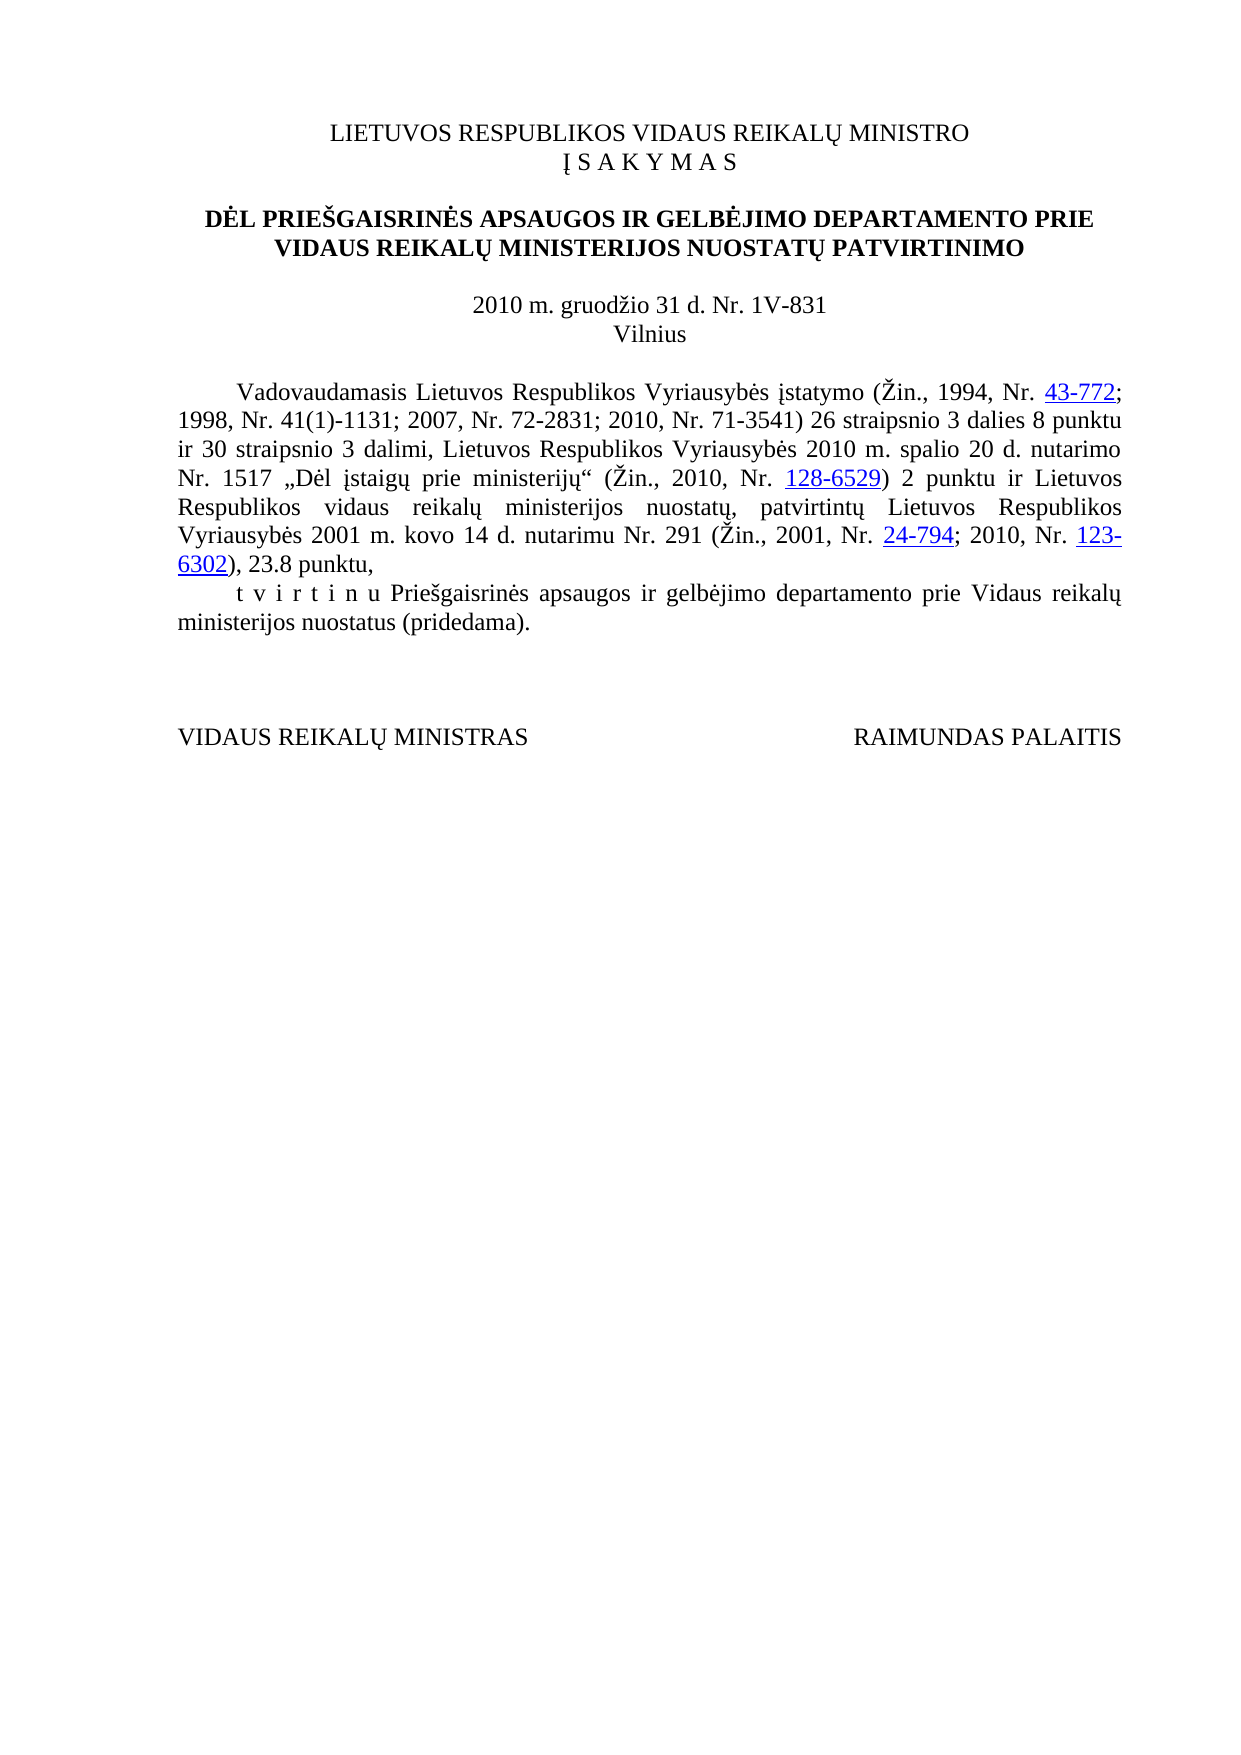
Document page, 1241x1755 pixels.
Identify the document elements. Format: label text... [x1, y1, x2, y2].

text Vilnius [177, 319, 1122, 348]
text Vadovaudamasis Lietuvos Respublikos Vyriausybės įstatymo (Žin., 1994, Nr. 43-772; 1998, Nr. 41(1)-1131; 2007, Nr. 72-2831; 2010, Nr. 71-3541) 26 straipsnio 3 dalies 8 punktu ir 30 straipsnio 3 dalimi, Lietuvos Respublikos Vyriausybės 2010 m. spalio 20 d. nutarimo Nr. 1517 „Dėl įstaigų prie ministerijų“ (Žin., 2010, Nr. 128-6529) 2 punktu ir Lietuvos Respublikos vidaus reikalų ministerijos nuostatų, patvirtintų Lietuvos Respublikos Vyriausybės 2001 m. kovo 14 d. nutarimu Nr. 291 (Žin., 2001, Nr. 24-794; 2010, Nr. 123-6302), 23.8 punktu, [177, 377, 1122, 578]
text Į S A K Y M A S [177, 147, 1122, 176]
text LIETUVOS RESPUBLIKOS VIDAUS REIKALŲ MINISTRO [177, 118, 1122, 147]
text Vidaus reikalų ministras Raimundas Palaitis [177, 722, 1122, 751]
text 2010 m. gruodžio 31 d. Nr. 1V-831 [177, 291, 1122, 319]
text DĖL PRIEŠGAISRINĖS APSAUGOS IR GELBĖJIMO DEPARTAMENTO PRIE VIDAUS REIKALŲ MINISTERIJOS NUOSTATŲ PATVIRTINIMO [177, 204, 1122, 262]
text t v i r t i n u Priešgaisrinės apsaugos ir gelbėjimo departamento prie Vidaus reikalų ministerijos nuostatus (pridedama). [177, 578, 1122, 636]
